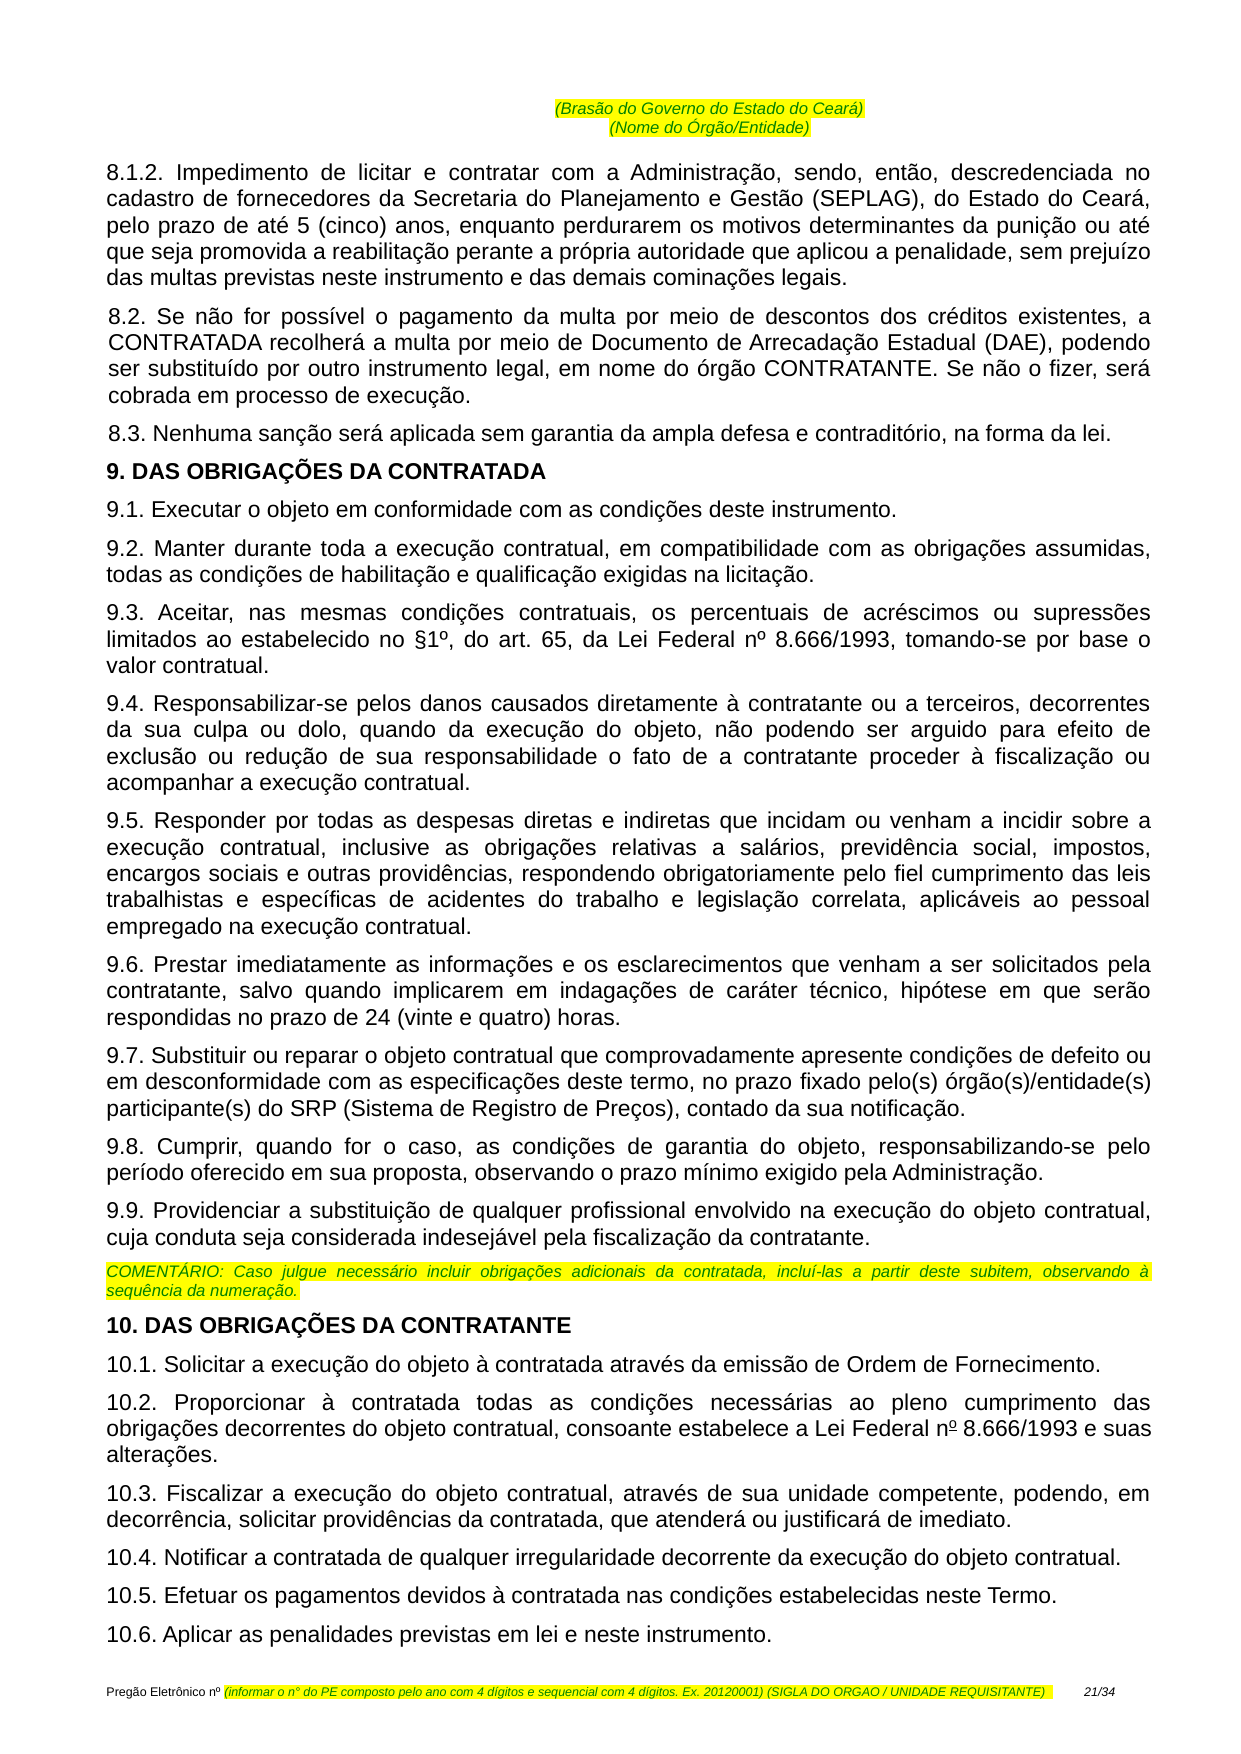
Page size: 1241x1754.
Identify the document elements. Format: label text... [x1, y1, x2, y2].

text 9.1. Executar o objeto em conformidade com as condições deste instrumento. [106, 496, 1152, 523]
text 9.3. Aceitar, nas mesmas condições contratuais, os percentuais de acréscimos ou supressões limitados ao estabelecido no §1º, do art. 65, da Lei Federal nº 8.666/1993, tomando-se por base o valor contratual. [106, 599, 1152, 678]
text 9.5. Responder por todas as despesas diretas e indiretas que incidam ou venham a incidir sobre a execução contratual, inclusive as obrigações relativas a salários, previdência social, impostos, encargos sociais e outras providências, respondendo obrigatoriamente pelo fiel cumprimento das leis trabalhistas e específicas de acidentes do trabalho e legislação correlata, aplicáveis ao pessoal empregado na execução contratual. [106, 807, 1152, 939]
text 9.2. Manter durante toda a execução contratual, em compatibilidade com as obrigações assumidas, todas as condições de habilitação e qualificação exigidas na licitação. [106, 534, 1152, 587]
text 10. DAS OBRIGAÇÕES DA CONTRATANTE [106, 1312, 1152, 1339]
text 8.1.2. Impedimento de licitar e contratar com a Administração, sendo, então, descredenciada no cadastro de fornecedores da Secretaria do Planejamento e Gestão (SEPLAG), do Estado do Ceará, pelo prazo de até 5 (cinco) anos, enquanto perdurarem os motivos determinantes da punição ou até que seja promovida a reabilitação perante a própria autoridade que aplicou a penalidade, sem prejuízo das multas previstas neste instrumento e das demais cominações legais. [106, 159, 1152, 291]
text 9. DAS OBRIGAÇÕES DA CONTRATADA [106, 458, 1152, 484]
text 9.6. Prestar imediatamente as informações e os esclarecimentos que venham a ser solicitados pela contratante, salvo quando implicarem em indagações de caráter técnico, hipótese em que serão respondidas no prazo de 24 (vinte e quatro) horas. [106, 951, 1152, 1030]
text 10.4. Notificar a contratada de qualquer irregularidade decorrente da execução do objeto contratual. [106, 1544, 1152, 1571]
text 9.8. Cumprir, quando for o caso, as condições de garantia do objeto, responsabilizando-se pelo período oferecido em sua proposta, observando o prazo mínimo exigido pela Administração. [106, 1133, 1152, 1186]
text 9.4. Responsabilizar-se pelos danos causados diretamente à contratante ou a terceiros, decorrentes da sua culpa ou dolo, quando da execução do objeto, não podendo ser arguido para efeito de exclusão ou redução de sua responsabilidade o fato de a contratante proceder à fiscalização ou acompanhar a execução contratual. [106, 690, 1152, 796]
text 8.3. Nenhuma sanção será aplicada sem garantia da ampla defesa e contraditório, na forma da lei. [108, 420, 1152, 446]
text 9.9. Providenciar a substituição de qualquer profissional envolvido na execução do objeto contratual, cuja conduta seja considerada indesejável pela fiscalização da contratante. [106, 1197, 1152, 1250]
text 10.6. Aplicar as penalidades previstas em lei e neste instrumento. [106, 1621, 1152, 1647]
text 9.7. Substituir ou reparar o objeto contratual que comprovadamente apresente condições de defeito ou em desconformidade com as especificações deste termo, no prazo fixado pelo(s) órgão(s)/entidade(s) participante(s) do SRP (Sistema de Registro de Preços), contado da sua notificação. [106, 1042, 1152, 1121]
text 10.1. Solicitar a execução do objeto à contratada através da emissão de Ordem de Fornecimento. [106, 1351, 1152, 1377]
text 10.2. Proporcionar à contratada todas as condições necessárias ao pleno cumprimento das obrigações decorrentes do objeto contratual, consoante estabelece a Lei Federal no 8.666/1993 e suas alterações. [106, 1389, 1152, 1468]
text COMENTÁRIO: Caso julgue necessário incluir obrigações adicionais da contratada, incluí-las a partir deste subitem, observando à sequência da numeração. [106, 1262, 1152, 1300]
text 8.2. Se não for possível o pagamento da multa por meio de descontos dos créditos existentes, a CONTRATADA recolherá a multa por meio de Documento de Arrecadação Estadual (DAE), podendo ser substituído por outro instrumento legal, em nome do órgão CONTRATANTE. Se não o fizer, será cobrada em processo de execução. [108, 303, 1152, 408]
text 10.5. Efetuar os pagamentos devidos à contratada nas condições estabelecidas neste Termo. [106, 1582, 1152, 1609]
text 10.3. Fiscalizar a execução do objeto contratual, através de sua unidade competente, podendo, em decorrência, solicitar providências da contratada, que atenderá ou justificará de imediato. [106, 1480, 1152, 1532]
